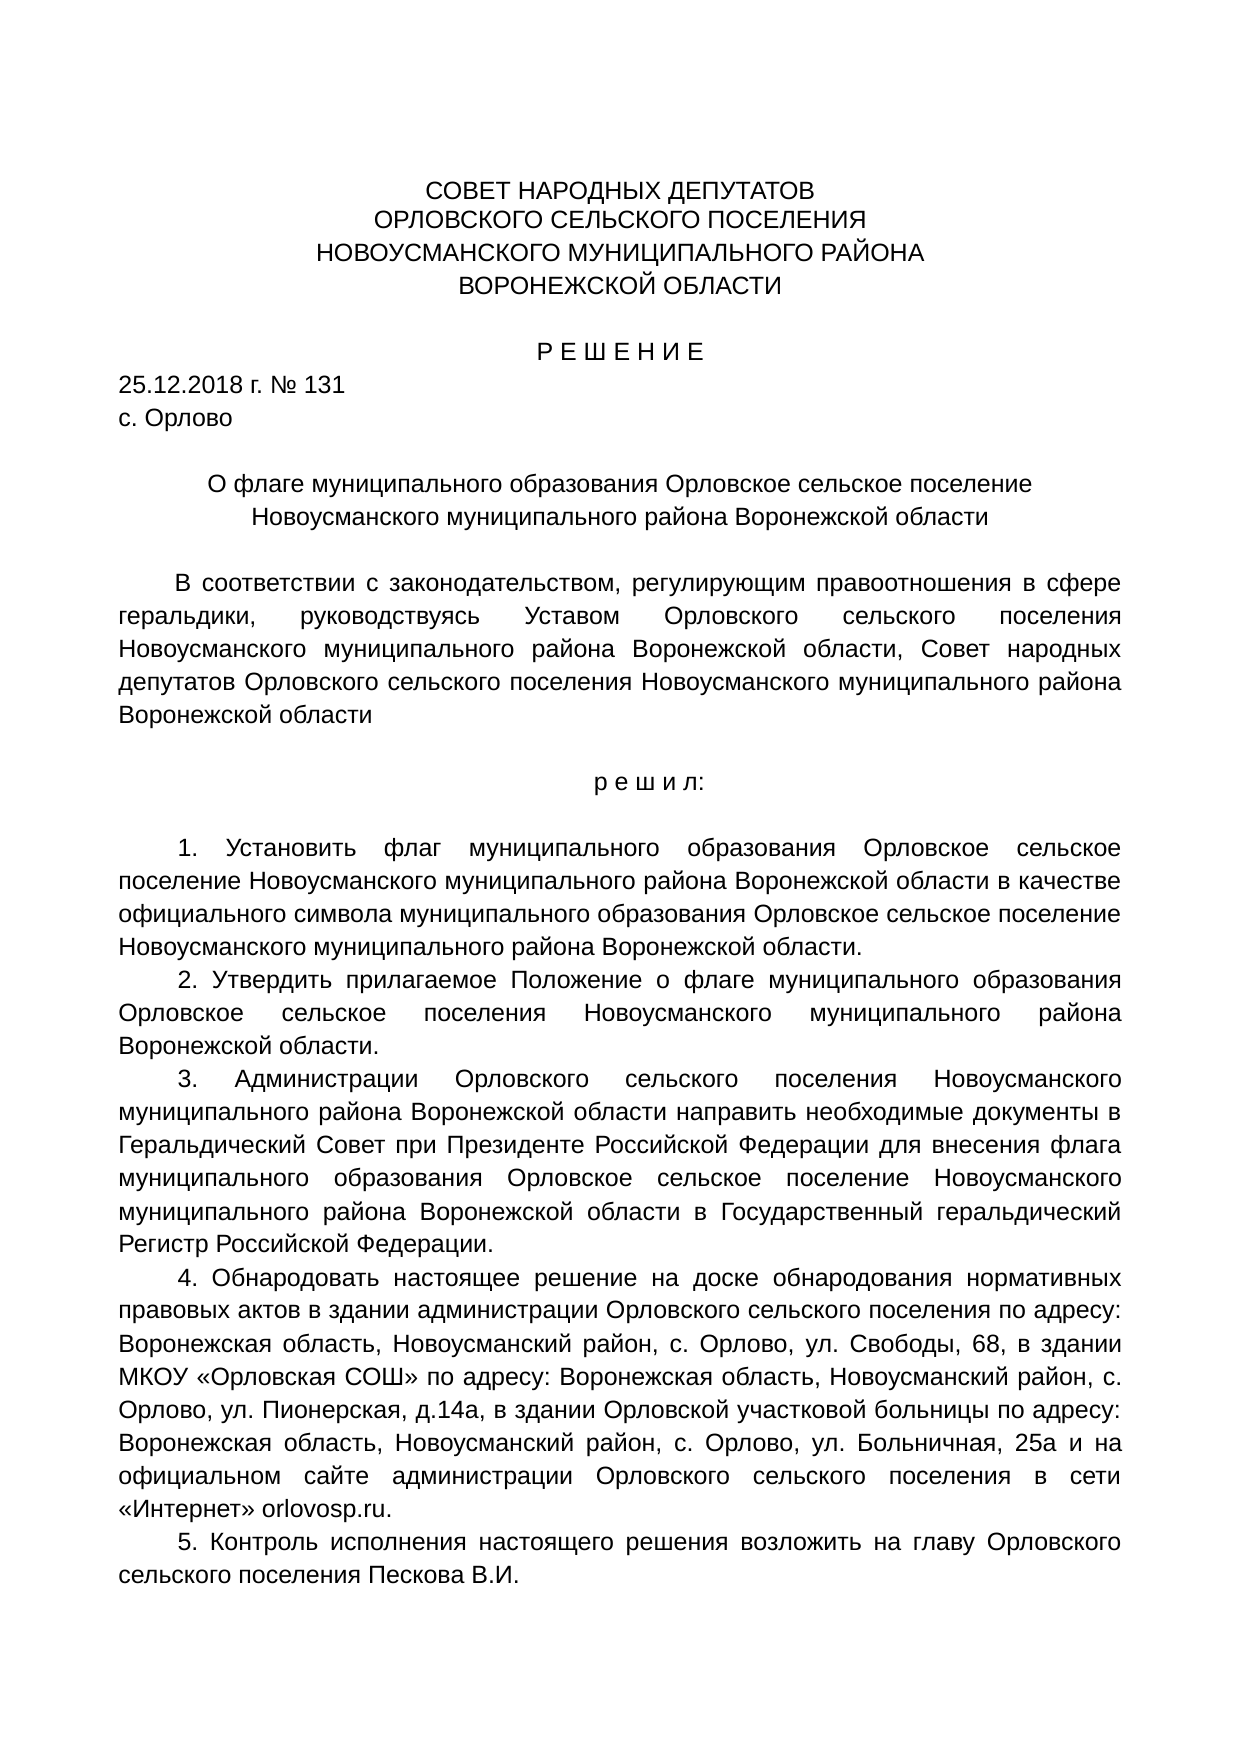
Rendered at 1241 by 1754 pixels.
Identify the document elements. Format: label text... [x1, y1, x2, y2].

text НОВОУСМАНСКОГО МУНИЦИПАЛЬНОГО РАЙОНА [118, 238, 1122, 267]
text 2. Утвердить прилагаемое Положение о флаге муниципального образования Орловское сельское поселения Новоусманского муниципального района Воронежской области. [118, 965, 1122, 1060]
subtitle СОВЕТ НАРОДНЫХ ДЕПУТАТОВ [118, 176, 1122, 205]
text с. Орлово [118, 403, 1122, 432]
text О флаге муниципального образования Орловское сельское поселение Новоусманского муниципального района Воронежской области [118, 469, 1122, 531]
text 1. Установить флаг муниципального образования Орловское сельское поселение Новоусманского муниципального района Воронежской области в качестве официального символа муниципального образования Орловское сельское поселение Новоусманского муниципального района Воронежской области. [118, 832, 1122, 961]
text 3. Администрации Орловского сельского поселения Новоусманского муниципального района Воронежской области направить необходимые документы в Геральдический Совет при Президенте Российской Федерации для внесения флага муниципального образования Орловское сельское поселение Новоусманского муниципального района Воронежской области в Государственный геральдический Регистр Российской Федерации. [118, 1064, 1122, 1258]
text 25.12.2018 г. № 131 [118, 370, 1122, 399]
text 4. Обнародовать настоящее решение на доске обнародования нормативных правовых актов в здании администрации Орловского сельского поселения по адресу: Воронежская область, Новоусманский район, с. Орлово, ул. Свободы, 68, в здании МКОУ «Орловская СОШ» по адресу: Воронежская область, Новоусманский район, с. Орлово, ул. Пионерская, д.14а, в здании Орловской участковой больницы по адресу: Воронежская область, Новоусманский район, с. Орлово, ул. Больничная, 25а и на официальном сайте администрации Орловского сельского поселения в сети «Интернет» orlovosp.ru. [118, 1262, 1122, 1522]
text 5. Контроль исполнения настоящего решения возложить на главу Орловского сельского поселения Пескова В.И. [118, 1527, 1122, 1588]
text ВОРОНЕЖСКОЙ ОБЛАСТИ [118, 271, 1122, 300]
text р е ш и л: [118, 766, 1122, 795]
text В соответствии с законодательством, регулирующим правоотношения в сфере геральдики, руководствуясь Уставом Орловского сельского поселения Новоусманского муниципального района Воронежской области, Совет народных депутатов Орловского сельского поселения Новоусманского муниципального района Воронежской области [118, 568, 1122, 729]
text ОРЛОВСКОГО СЕЛЬСКОГО ПОСЕЛЕНИЯ [118, 205, 1122, 234]
text ﻿ [118, 118, 1122, 147]
text Р Е Ш Е Н И Е [118, 337, 1122, 366]
